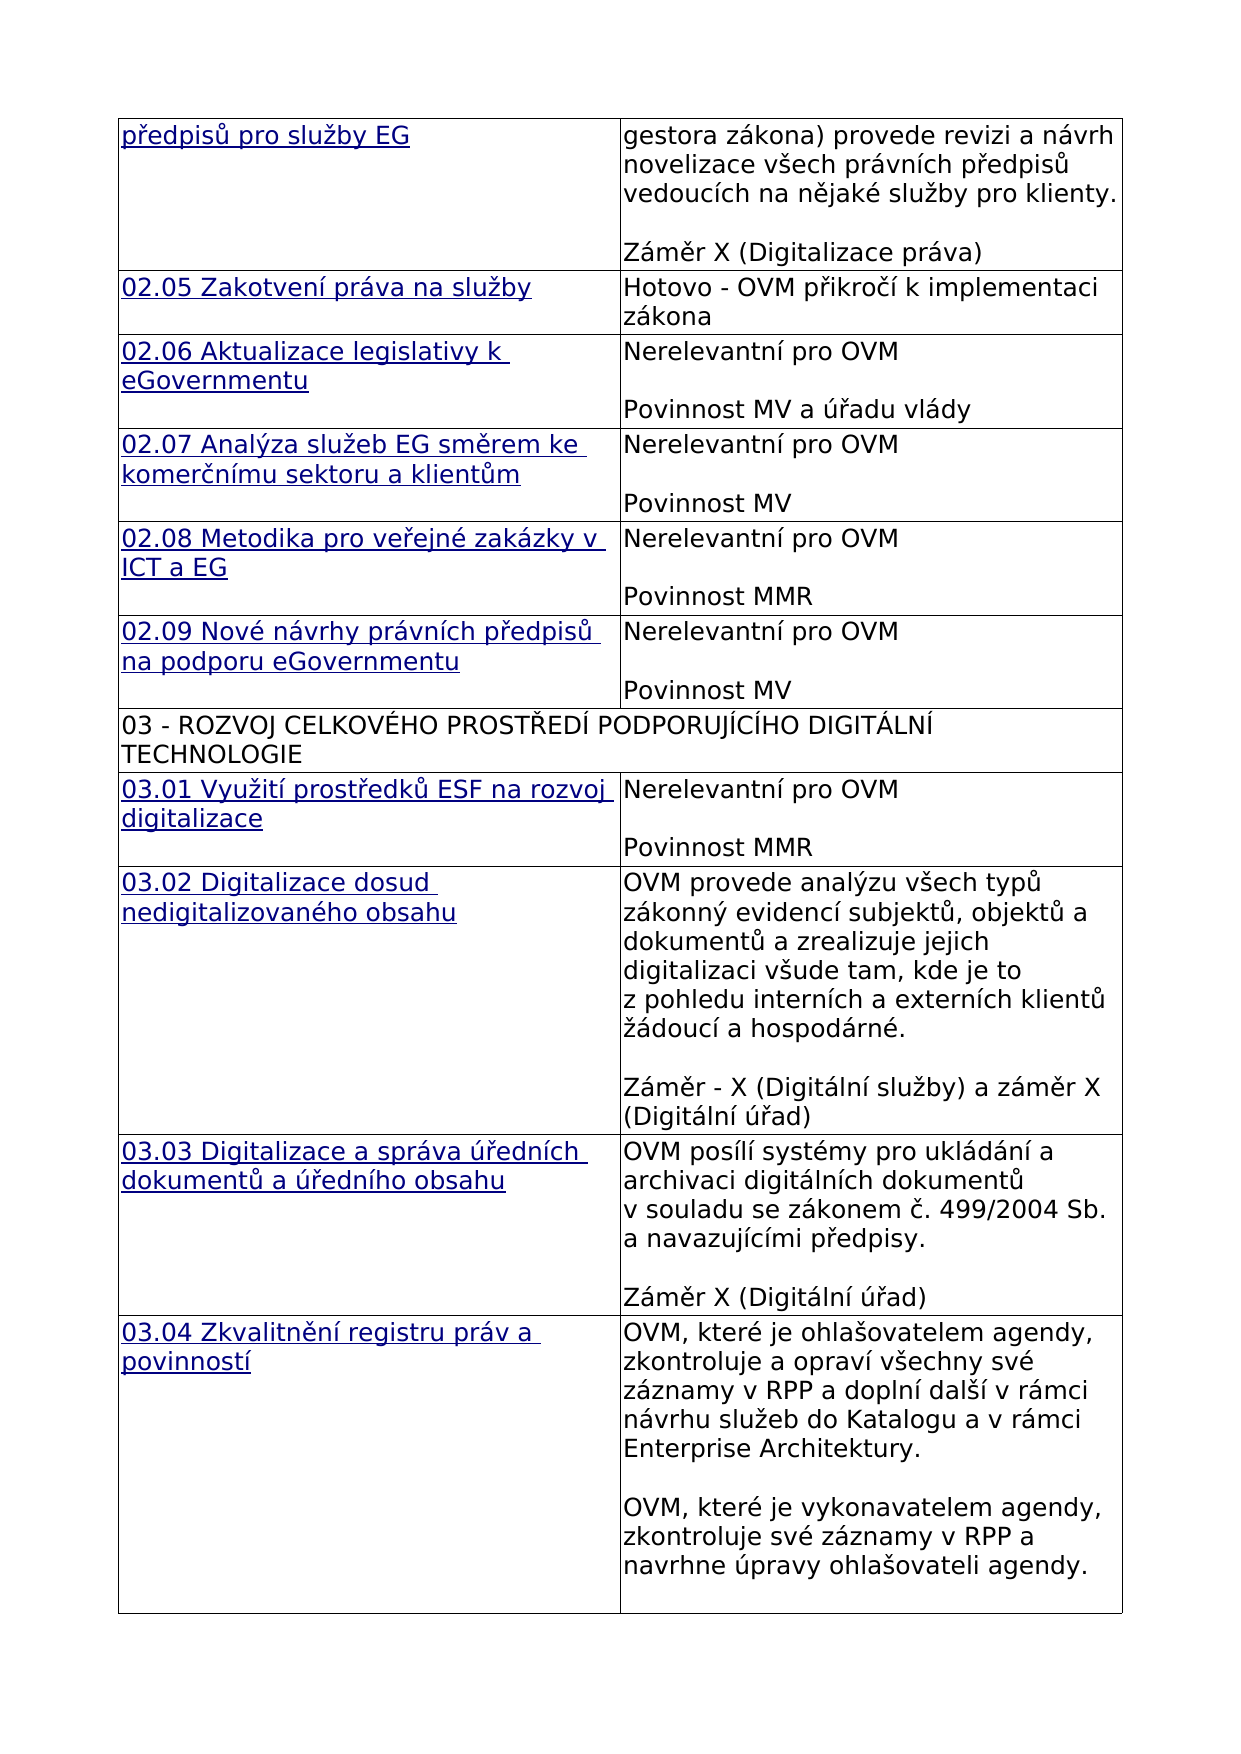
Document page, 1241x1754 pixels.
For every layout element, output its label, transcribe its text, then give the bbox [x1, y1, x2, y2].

table_cell Nerelevantní pro OVM Povinnost MV a úřadu vlády [621, 335, 1122, 428]
table_cell 02.05 Zakotvení práva na služby [119, 271, 620, 334]
table_cell 02.08 Metodika pro veřejné zakázky v ICT a EG [119, 522, 620, 614]
table_cell 03 - ROZVOJ CELKOVÉHO PROSTŘEDÍ PODPORUJÍCÍHO DIGITÁLNÍ TECHNOLOGIE [119, 709, 1122, 772]
table_cell předpisů pro služby EG [119, 119, 620, 270]
table_cell 03.04 Zkvalitnění registru práv a povinností [119, 1316, 620, 1613]
table_cell Nerelevantní pro OVM Povinnost MV [621, 429, 1122, 521]
table_cell 03.03 Digitalizace a správa úředních dokumentů a úředního obsahu [119, 1135, 620, 1315]
table_cell OVM, které je ohlašovatelem agendy, zkontroluje a opraví všechny své záznamy v RPP a doplní další v rámci návrhu služeb do Katalogu a v rámci Enterprise Architektury. OVM, které je vykonavatelem agendy, zkontroluje své záznamy v RPP a navrhne úpravy ohlašovateli agendy. [621, 1316, 1122, 1613]
table_cell Nerelevantní pro OVM Povinnost MMR [621, 522, 1122, 614]
table_cell Nerelevantní pro OVM Povinnost MMR [621, 773, 1122, 866]
table_cell OVM posílí systémy pro ukládání a archivaci digitálních dokumentů v souladu se zákonem č. 499/2004 Sb. a navazujícími předpisy. Záměr X (Digitální úřad) [621, 1135, 1122, 1315]
table_cell 03.01 Využití prostředků ESF na rozvoj digitalizace [119, 773, 620, 866]
table_cell 02.06 Aktualizace legislativy k eGovernmentu [119, 335, 620, 428]
table_cell Nerelevantní pro OVM Povinnost MV [621, 616, 1122, 708]
table_cell OVM provede analýzu všech typů zákonný evidencí subjektů, objektů a dokumentů a zrealizuje jejich digitalizaci všude tam, kde je to z pohledu interních a externích klientů žádoucí a hospodárné. Záměr - X (Digitální služby) a záměr X (Digitální úřad) [621, 867, 1122, 1134]
table_cell 03.02 Digitalizace dosud nedigitalizovaného obsahu [119, 867, 620, 1134]
table_cell gestora zákona) provede revizi a návrh novelizace všech právních předpisů vedoucích na nějaké služby pro klienty. Záměr X (Digitalizace práva) [621, 119, 1122, 270]
table_cell 02.09 Nové návrhy právních předpisů na podporu eGovernmentu [119, 616, 620, 708]
table_cell Hotovo - OVM přikročí k implementaci zákona [621, 271, 1122, 334]
table_cell 02.07 Analýza služeb EG směrem ke komerčnímu sektoru a klientům [119, 429, 620, 521]
